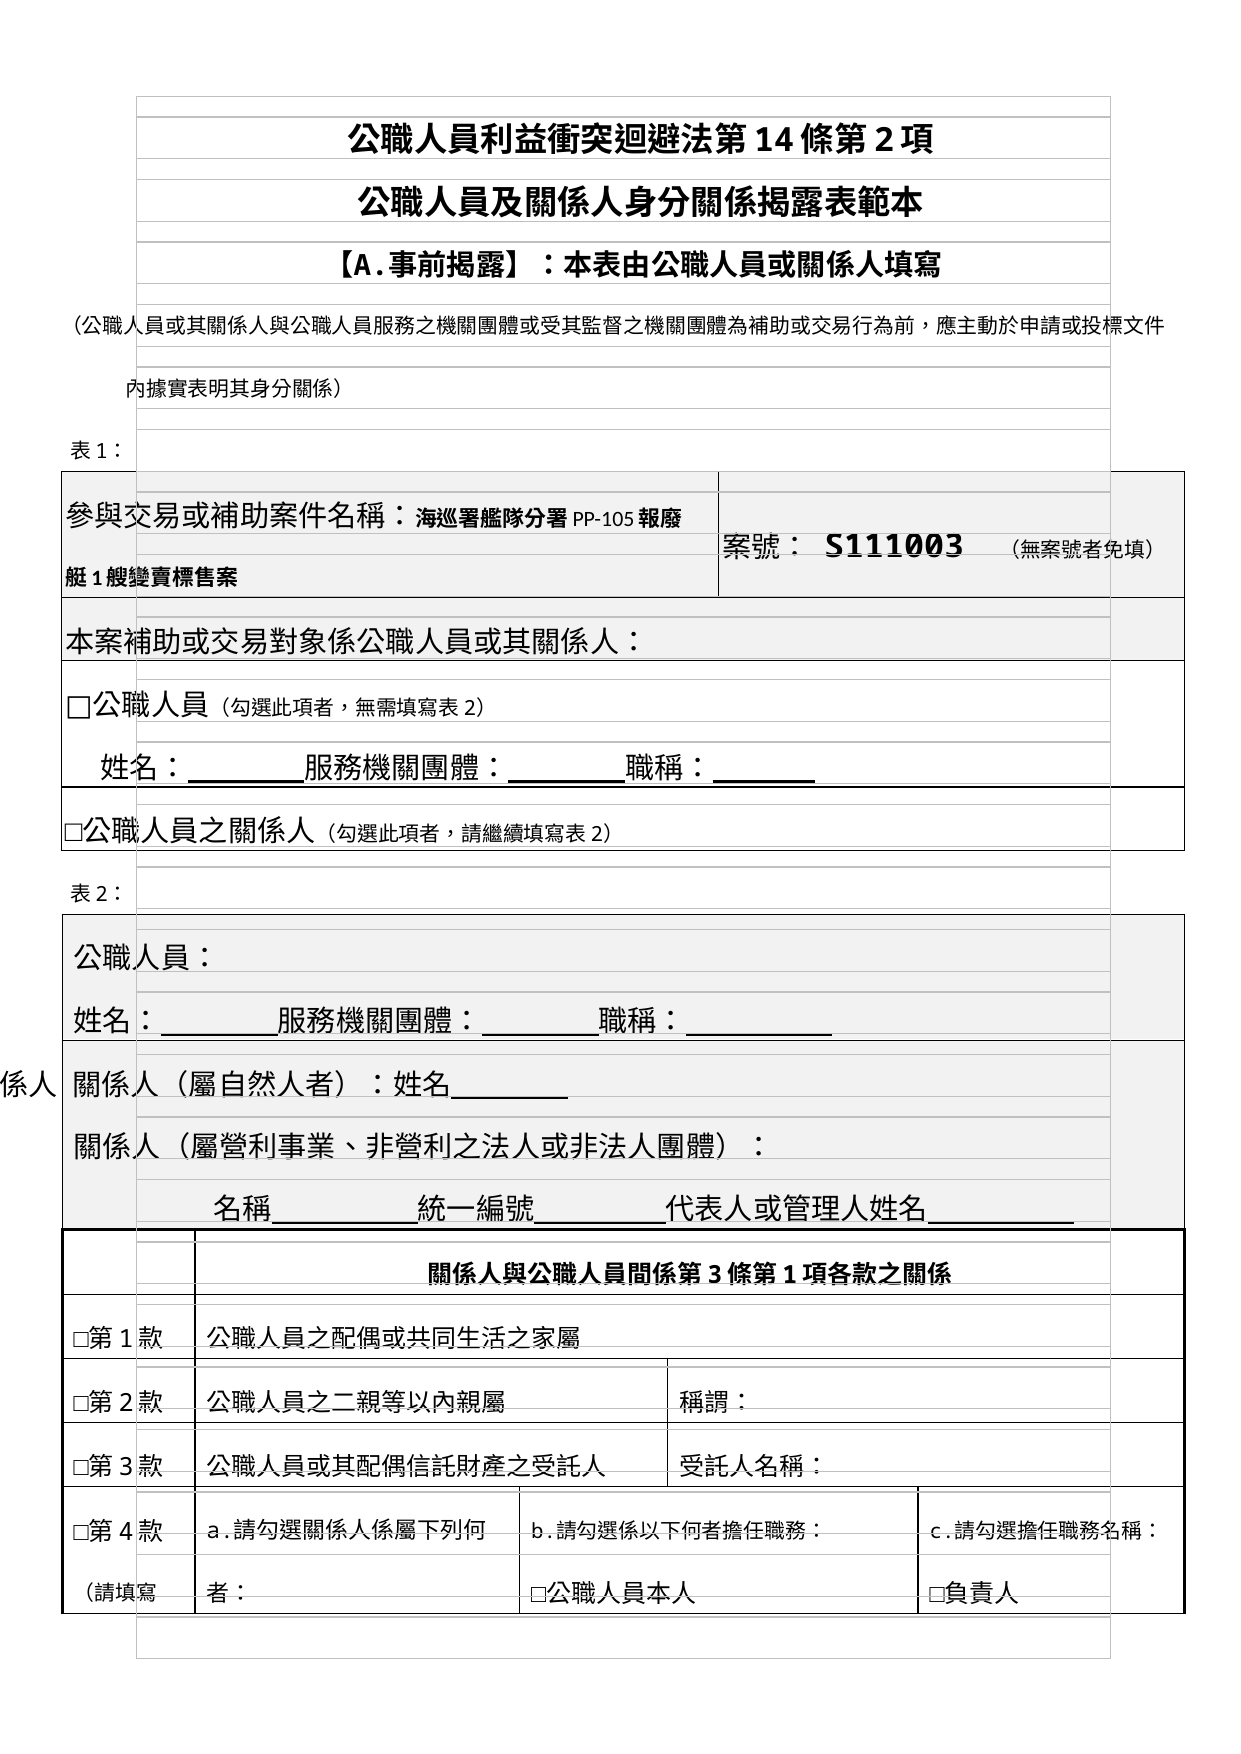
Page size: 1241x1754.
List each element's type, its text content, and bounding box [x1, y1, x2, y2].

table_header 公職人員： 姓名： 服務機關團體： 職稱： [137, 972, 1110, 991]
table_cell □第4款 （請填寫abc欄位） [137, 1555, 194, 1596]
table_cell 稱謂： [668, 1368, 1110, 1408]
table_cell □第3款 [137, 1430, 194, 1471]
table_cell 關係人 關係人（屬自然人者）：姓名 關係人（屬營利事業、非營利之法人或非法人團體）： 名稱 統一編號 代表人或管理人姓名 [137, 1097, 1110, 1116]
table_cell b.請勾選係以下何者擔任職務： □公職人員本人 □公職人員之配偶或共同生活之家屬。姓名： □公職人員二親等以內親屬。 親屬稱謂： (填寫親屬稱謂例如：兒媳、女婿、兄嫂、弟媳、連襟、妯娌) 姓名： [520, 1493, 917, 1533]
table_cell 公職人員之二親等以內親屬 [196, 1359, 667, 1366]
table_cell 公職人員之二親等以內親屬 [196, 1368, 667, 1408]
table_cell □公職人員之關係人（勾選此項者，請繼續填寫表2） [1111, 788, 1184, 850]
text [1111, 221, 1234, 283]
table_cell [137, 1231, 194, 1241]
table_cell □第4款 （請填寫abc欄位） [64, 1487, 136, 1612]
table_header 案號： S111003 （無案號者免填） [719, 534, 770, 554]
table_cell 公職人員之配偶或共同生活之家屬 [1111, 1295, 1183, 1358]
table_cell 關係人 關係人（屬自然人者）：姓名 關係人（屬營利事業、非營利之法人或非法人團體）： 名稱 統一編號 代表人或管理人姓名 [1111, 1041, 1184, 1228]
table_header 案號： S111003 （無案號者免填） [719, 472, 1110, 491]
table_cell 受託人名稱： [1111, 1423, 1183, 1486]
table_cell □公職人員（勾選此項者，無需填寫表2） 姓名： 服務機關團體： 職稱： [137, 743, 1110, 783]
text [1111, 408, 1189, 471]
text [33, 221, 136, 283]
table_cell □第2款 [137, 1409, 194, 1422]
table_cell □第1款 [64, 1295, 136, 1358]
table_cell 關係人 關係人（屬自然人者）：姓名 關係人（屬營利事業、非營利之法人或非法人團體）： 名稱 統一編號 代表人或管理人姓名 [137, 1159, 1110, 1179]
text [137, 409, 1110, 429]
text [137, 430, 1110, 471]
table_cell 關係人與公職人員間係第3條第1項各款之關係 [196, 1284, 1110, 1294]
table_cell b.請勾選係以下何者擔任職務： □公職人員本人 □公職人員之配偶或共同生活之家屬。姓名： □公職人員二親等以內親屬。 親屬稱謂： (填寫親屬稱謂例如：兒媳、女婿、兄嫂、弟媳、連襟、妯娌) 姓名： [520, 1597, 917, 1612]
table_cell 公職人員或其配偶信託財產之受託人 [196, 1423, 667, 1429]
table_cell □公職人員（勾選此項者，無需填寫表2） 姓名： 服務機關團體： 職稱： [137, 661, 1110, 679]
table_cell 關係人與公職人員間係第3條第1項各款之關係 [1111, 1231, 1183, 1294]
table_header 公職人員： 姓名： 服務機關團體： 職稱： [137, 930, 1110, 971]
table_cell 本案補助或交易對象係公職人員或其關係人： [137, 598, 1110, 616]
text 表1： [33, 408, 136, 471]
table_cell c.請勾選擔任職務名稱： □負責人 □董事 □獨立董事 □監察人 □經理人 □相類似職務： [919, 1597, 1110, 1612]
text [137, 222, 1110, 241]
table_cell 關係人 關係人（屬自然人者）：姓名 關係人（屬營利事業、非營利之法人或非法人團體）： 名稱 統一編號 代表人或管理人姓名 [137, 1118, 1110, 1158]
table_cell □第2款 [137, 1368, 194, 1408]
text [137, 909, 1110, 913]
text [137, 851, 1110, 866]
table_cell 關係人 關係人（屬自然人者）：姓名 關係人（屬營利事業、非營利之法人或非法人團體）： 名稱 統一編號 代表人或管理人姓名 [63, 1041, 136, 1228]
table_cell 稱謂： [1111, 1359, 1183, 1422]
text [33, 158, 136, 221]
text （公職人員或其關係人與公職人員服務之機關團體或受其監督之機關團體為補助或交易行為前，應主動於申請或投標文件內據實表明其身分關係） [137, 347, 1110, 366]
text （公職人員或其關係人與公職人員服務之機關團體或受其監督之機關團體為補助或交易行為前，應主動於申請或投標文件內據實表明其身分關係） [137, 305, 1110, 346]
text [1111, 96, 1240, 158]
text 表2： [33, 851, 136, 913]
table_cell 公職人員或其配偶信託財產之受託人 [196, 1430, 667, 1471]
table_cell 關係人 關係人（屬自然人者）：姓名 關係人（屬營利事業、非營利之法人或非法人團體）： 名稱 統一編號 代表人或管理人姓名 [137, 1055, 1110, 1096]
text 公職人員利益衝突迴避法第14條第2項 [137, 118, 1110, 158]
table_cell 公職人員之配偶或共同生活之家屬 [196, 1295, 1110, 1304]
table_cell c.請勾選擔任職務名稱： □負責人 □董事 □獨立董事 □監察人 □經理人 □相類似職務： [919, 1555, 1110, 1596]
table_header 公職人員： 姓名： 服務機關團體： 職稱： [63, 915, 136, 1039]
table_cell [137, 1243, 194, 1283]
text （公職人員或其關係人與公職人員服務之機關團體或受其監督之機關團體為補助或交易行為前，應主動於申請或投標文件內據實表明其身分關係） [1111, 283, 1184, 408]
table_cell a.請勾選關係人係屬下列何者： □營利事業 □非營利法人 □非法人團體 [196, 1597, 519, 1612]
table_cell b.請勾選係以下何者擔任職務： □公職人員本人 □公職人員之配偶或共同生活之家屬。姓名： □公職人員二親等以內親屬。 親屬稱謂： (填寫親屬稱謂例如：兒媳、女婿、兄嫂、弟媳、連襟、妯娌) 姓名： [520, 1534, 917, 1554]
table_cell 關係人與公職人員間係第3條第1項各款之關係 [196, 1243, 1110, 1283]
table_cell 受託人名稱： [668, 1423, 1110, 1429]
table_cell □第3款 [137, 1472, 194, 1486]
table_header 案號： S111003 （無案號者免填） [719, 555, 1110, 596]
table_cell 公職人員之配偶或共同生活之家屬 [196, 1305, 1110, 1346]
table_header 公職人員： 姓名： 服務機關團體： 職稱： [137, 1034, 1110, 1039]
table_cell 關係人 關係人（屬自然人者）：姓名 關係人（屬營利事業、非營利之法人或非法人團體）： 名稱 統一編號 代表人或管理人姓名 [137, 1041, 1110, 1054]
text [137, 868, 1110, 908]
table_cell 本案補助或交易對象係公職人員或其關係人： [137, 618, 1110, 658]
table_cell 公職人員或其配偶信託財產之受託人 [196, 1472, 667, 1486]
table_cell □第4款 （請填寫abc欄位） [137, 1597, 194, 1612]
table_cell □公職人員（勾選此項者，無需填寫表2） 姓名： 服務機關團體： 職稱： [62, 661, 136, 786]
table_cell c.請勾選擔任職務名稱： □負責人 □董事 □獨立董事 □監察人 □經理人 □相類似職務： [919, 1534, 1110, 1554]
table_cell 關係人 關係人（屬自然人者）：姓名 關係人（屬營利事業、非營利之法人或非法人團體）： 名稱 統一編號 代表人或管理人姓名 [137, 1180, 1110, 1221]
table_cell a.請勾選關係人係屬下列何者： □營利事業 □非營利法人 □非法人團體 [196, 1487, 519, 1491]
table_header 案號： S111003 （無案號者免填） [832, 534, 852, 554]
table_header 參與交易或補助案件名稱：海巡署艦隊分署PP-105報廢 艇1艘變賣標售案 [137, 534, 718, 554]
text [33, 96, 136, 158]
table_header 公職人員： 姓名： 服務機關團體： 職稱： [1111, 915, 1184, 1039]
table_header 案號： S111003 （無案號者免填） [957, 534, 1110, 554]
table_cell □公職人員（勾選此項者，無需填寫表2） 姓名： 服務機關團體： 職稱： [1111, 661, 1184, 786]
table_cell 公職人員之配偶或共同生活之家屬 [196, 1347, 1110, 1358]
table_header 案號： S111003 （無案號者免填） [719, 493, 1110, 533]
text （公職人員或其關係人與公職人員服務之機關團體或受其監督之機關團體為補助或交易行為前，應主動於申請或投標文件內據實表明其身分關係） [61, 283, 136, 408]
table_header 公職人員： 姓名： 服務機關團體： 職稱： [137, 993, 1110, 1033]
table_cell □公職人員（勾選此項者，無需填寫表2） 姓名： 服務機關團體： 職稱： [137, 722, 1110, 741]
table_cell □第4款 （請填寫abc欄位） [137, 1493, 194, 1533]
table_cell □公職人員（勾選此項者，無需填寫表2） 姓名： 服務機關團體： 職稱： [137, 680, 1110, 721]
table_cell 關係人 關係人（屬自然人者）：姓名 關係人（屬營利事業、非營利之法人或非法人團體）： 名稱 統一編號 代表人或管理人姓名 [137, 1222, 1110, 1228]
table_cell □第1款 [137, 1347, 194, 1358]
text 公職人員及關係人身分關係揭露表範本 [137, 180, 1110, 221]
table_cell □公職人員之關係人（勾選此項者，請繼續填寫表2） [62, 788, 136, 850]
table_cell c.請勾選擔任職務名稱： □負責人 □董事 □獨立董事 □監察人 □經理人 □相類似職務： [919, 1493, 1110, 1533]
text [137, 97, 1110, 116]
table_cell 稱謂： [668, 1359, 1110, 1366]
text [137, 159, 1110, 179]
table_cell b.請勾選係以下何者擔任職務： □公職人員本人 □公職人員之配偶或共同生活之家屬。姓名： □公職人員二親等以內親屬。 親屬稱謂： (填寫親屬稱謂例如：兒媳、女婿、兄嫂、弟媳、連襟、妯娌) 姓名： [520, 1555, 917, 1596]
table_cell a.請勾選關係人係屬下列何者： □營利事業 □非營利法人 □非法人團體 [196, 1555, 519, 1596]
table_cell 本案補助或交易對象係公職人員或其關係人： [62, 598, 136, 660]
table_cell 本案補助或交易對象係公職人員或其關係人： [1111, 598, 1184, 660]
text [1111, 158, 1240, 221]
table_cell □第4款 （請填寫abc欄位） [137, 1534, 194, 1554]
table_cell □第2款 [137, 1359, 194, 1366]
table_header 參與交易或補助案件名稱：海巡署艦隊分署PP-105報廢 艇1艘變賣標售案 [137, 493, 718, 533]
table_cell □第2款 [64, 1359, 136, 1422]
table_cell 公職人員之二親等以內親屬 [196, 1409, 667, 1422]
table_cell 稱謂： [668, 1409, 1110, 1422]
table_cell □第3款 [137, 1423, 194, 1429]
text 【A.事前揭露】：本表由公職人員或關係人填寫 [137, 243, 1110, 283]
text （公職人員或其關係人與公職人員服務之機關團體或受其監督之機關團體為補助或交易行為前，應主動於申請或投標文件內據實表明其身分關係） [137, 284, 1110, 304]
table_cell [64, 1231, 136, 1294]
table_header 案號： S111003 （無案號者免填） [765, 534, 837, 554]
table_cell □公職人員之關係人（勾選此項者，請繼續填寫表2） [137, 788, 1110, 804]
table_header 參與交易或補助案件名稱：海巡署艦隊分署PP-105報廢 艇1艘變賣標售案 [137, 555, 718, 596]
table_cell a.請勾選關係人係屬下列何者： □營利事業 □非營利法人 □非法人團體 [196, 1534, 519, 1554]
table_cell [137, 1284, 194, 1294]
table_cell 關係人與公職人員間係第3條第1項各款之關係 [196, 1231, 1110, 1241]
table_cell 受託人名稱： [668, 1430, 1110, 1471]
table_header 案號： S111003 （無案號者免填） [1111, 472, 1184, 597]
table_cell □公職人員之關係人（勾選此項者，請繼續填寫表2） [137, 805, 1110, 846]
table_header 參與交易或補助案件名稱：海巡署艦隊分署PP-105報廢 艇1艘變賣標售案 [137, 472, 718, 491]
text （公職人員或其關係人與公職人員服務之機關團體或受其監督之機關團體為補助或交易行為前，應主動於申請或投標文件內據實表明其身分關係） [137, 368, 1110, 408]
table_cell □第3款 [64, 1423, 136, 1486]
table_cell a.請勾選關係人係屬下列何者： □營利事業 □非營利法人 □非法人團體 [196, 1493, 519, 1533]
table_cell □第1款 [137, 1305, 194, 1346]
table_cell 受託人名稱： [668, 1472, 1110, 1486]
table_cell c.請勾選擔任職務名稱： □負責人 □董事 □獨立董事 □監察人 □經理人 □相類似職務： [1111, 1487, 1183, 1612]
table_cell □第1款 [137, 1295, 194, 1304]
table_header 公職人員： 姓名： 服務機關團體： 職稱： [137, 915, 1110, 929]
table_header 參與交易或補助案件名稱：海巡署艦隊分署PP-105報廢 艇1艘變賣標售案 [62, 472, 136, 597]
